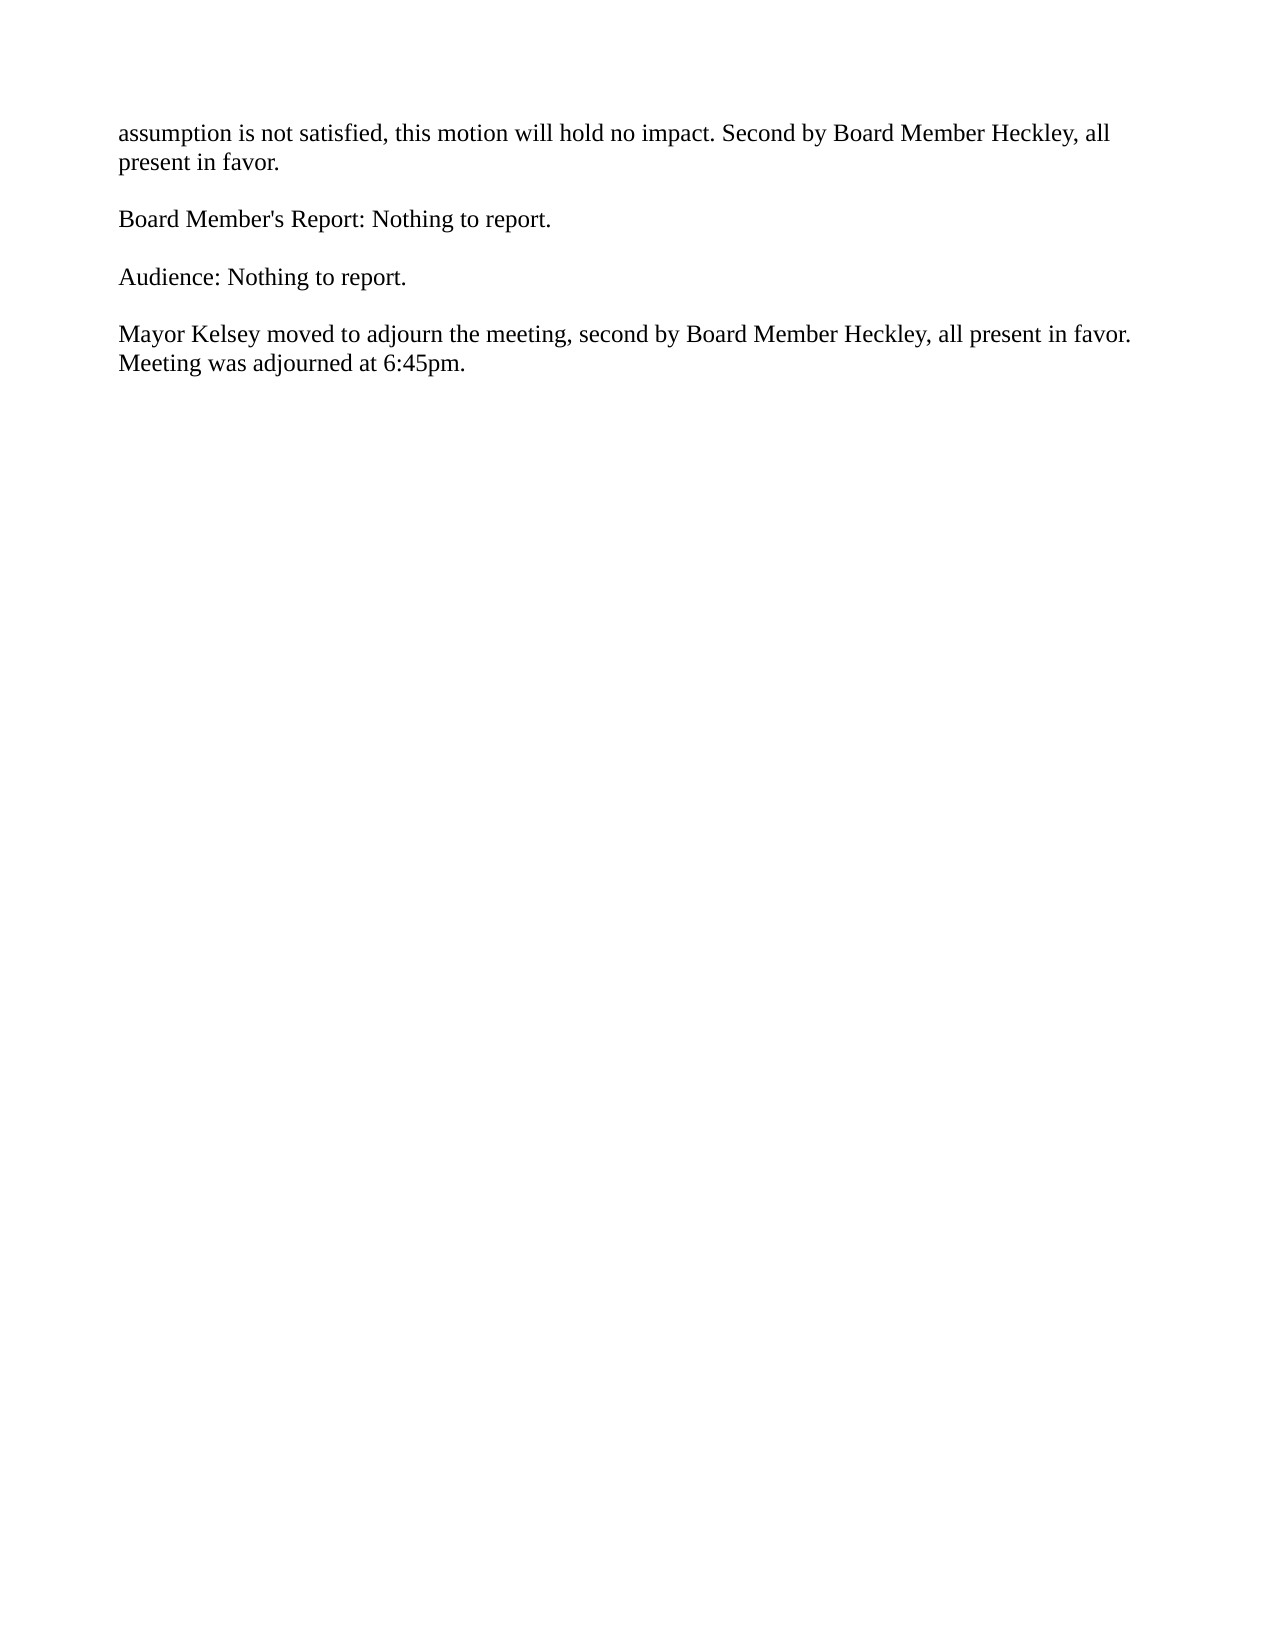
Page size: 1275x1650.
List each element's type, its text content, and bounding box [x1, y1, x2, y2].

text Board Member's Report: Nothing to report. [118, 204, 1157, 233]
text Audience: Nothing to report. [118, 262, 1157, 291]
text Mayor Kelsey moved to adjourn the meeting, second by Board Member Heckley, all present in favor. Meeting was adjourned at 6:45pm. [118, 319, 1157, 377]
text assumption is not satisfied, this motion will hold no impact. Second by Board Member Heckley, all present in favor. [118, 118, 1157, 176]
